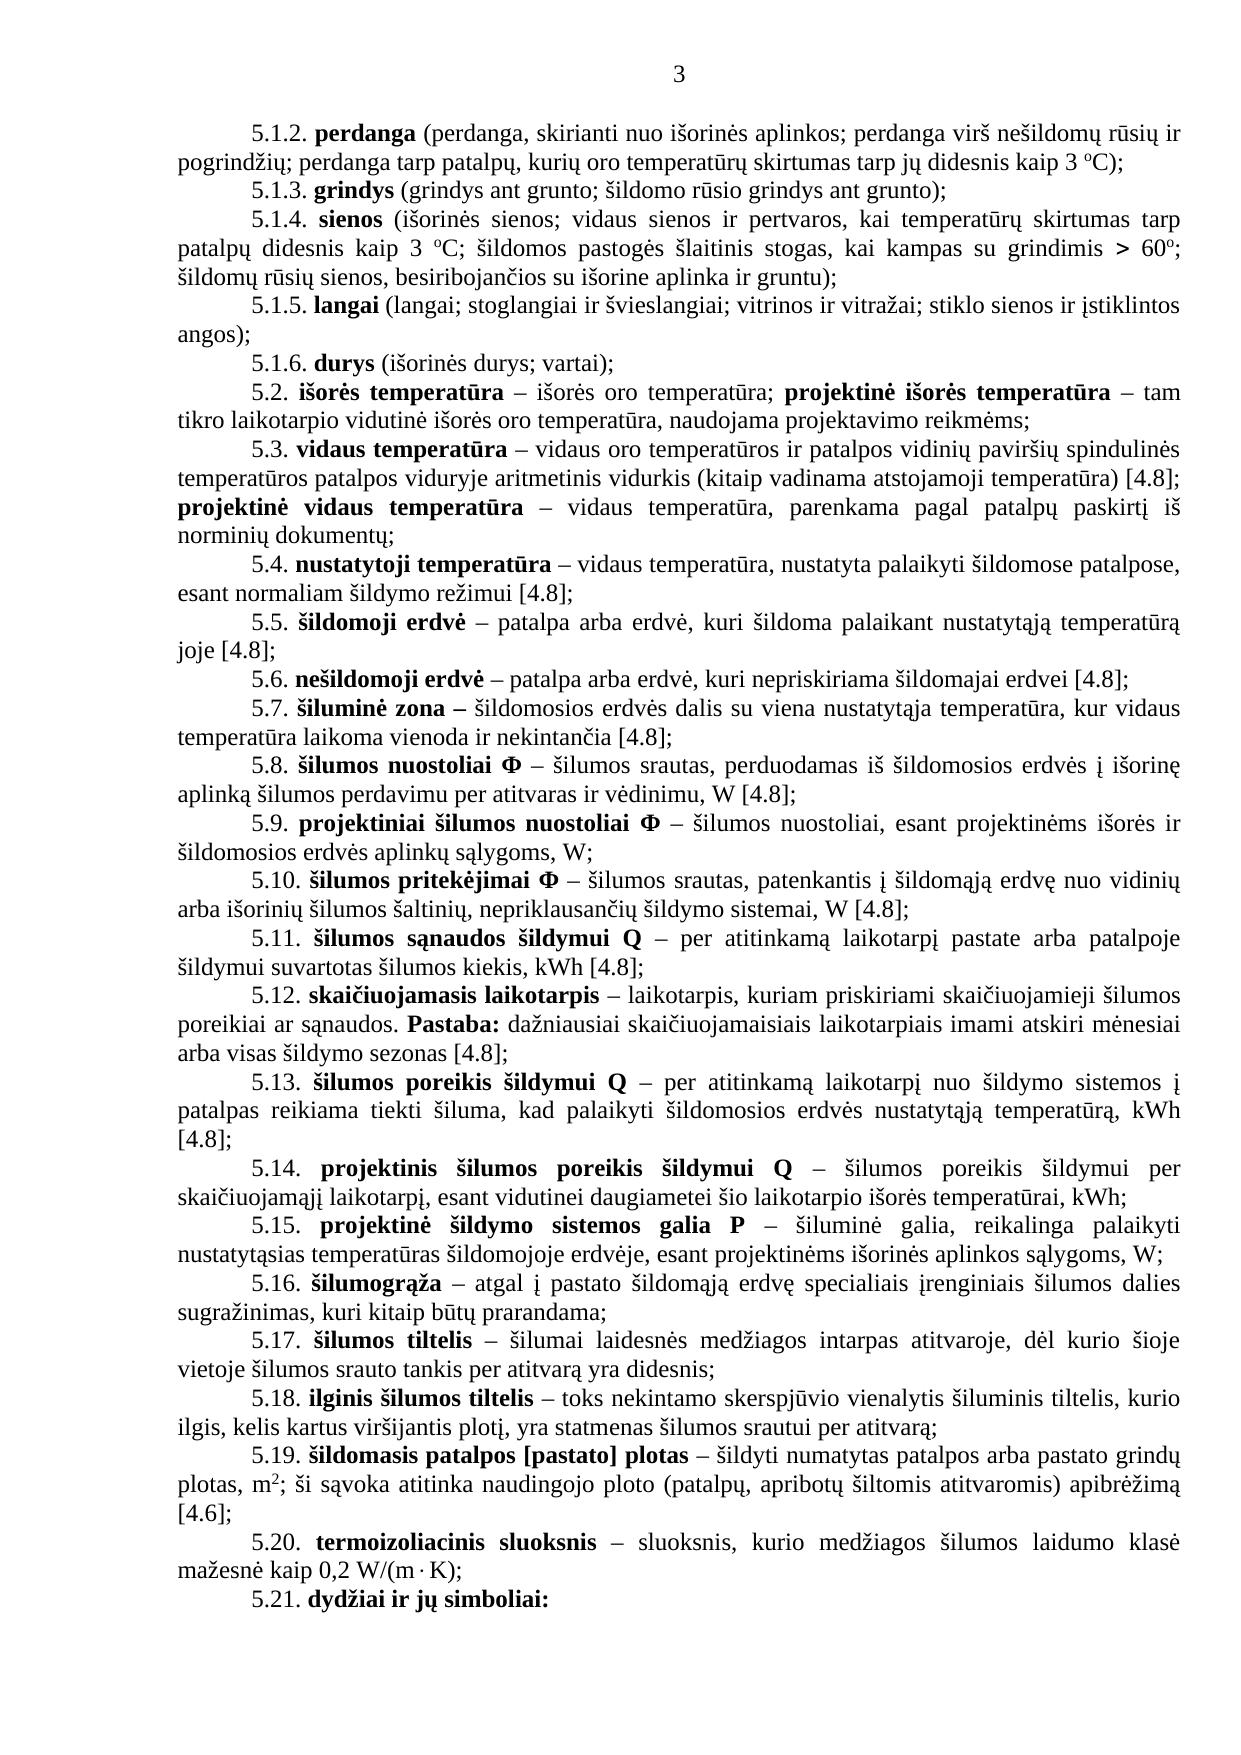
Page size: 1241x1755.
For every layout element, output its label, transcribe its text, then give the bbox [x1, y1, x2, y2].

text 5.1.2. perdanga (perdanga, skirianti nuo išorinės aplinkos; perdanga virš nešildomų rūsių ir pogrindžių; perdanga tarp patalpų, kurių oro temperatūrų skirtumas tarp jų didesnis kaip 3 oC); [177, 118, 1181, 176]
text 5.1.3. grindys (grindys ant grunto; šildomo rūsio grindys ant grunto); [177, 176, 1181, 204]
text 5.11. šilumos sąnaudos šildymui Q – per atitinkamą laikotarpį pastate arba patalpoje šildymui suvartotas šilumos kiekis, kWh [4.8]; [177, 923, 1181, 981]
text 5.2. išorės temperatūra – išorės oro temperatūra; projektinė išorės temperatūra – tam tikro laikotarpio vidutinė išorės oro temperatūra, naudojama projektavimo reikmėms; [177, 377, 1181, 434]
text 5.6. nešildomoji erdvė – patalpa arba erdvė, kuri nepriskiriama šildomajai erdvei [4.8]; [177, 664, 1181, 693]
text 5.8. šilumos nuostoliai Φ – šilumos srautas, perduodamas iš šildomosios erdvės į išorinę aplinką šilumos perdavimu per atitvaras ir vėdinimu, W [4.8]; [177, 751, 1181, 808]
text 5.13. šilumos poreikis šildymui Q – per atitinkamą laikotarpį nuo šildymo sistemos į patalpas reikiama tiekti šiluma, kad palaikyti šildomosios erdvės nustatytąją temperatūrą, kWh [4.8]; [177, 1067, 1181, 1153]
text 5.4. nustatytoji temperatūra – vidaus temperatūra, nustatyta palaikyti šildomose patalpose, esant normaliam šildymo režimui [4.8]; [177, 549, 1181, 607]
text 5.16. šilumogrąža – atgal į pastato šildomąją erdvę specialiais įrenginiais šilumos dalies sugražinimas, kuri kitaip būtų prarandama; [177, 1268, 1181, 1326]
text 5.14. projektinis šilumos poreikis šildymui Q – šilumos poreikis šildymui per skaičiuojamąjį laikotarpį, esant vidutinei daugiametei šio laikotarpio išorės temperatūrai, kWh; [177, 1153, 1181, 1211]
text 5.5. šildomoji erdvė – patalpa arba erdvė, kuri šildoma palaikant nustatytąją temperatūrą joje [4.8]; [177, 607, 1181, 664]
text 5.21. dydžiai ir jų simboliai: [177, 1584, 1181, 1613]
text 5.1.5. langai (langai; stoglangiai ir švieslangiai; vitrinos ir vitražai; stiklo sienos ir įstiklintos angos); [177, 291, 1181, 348]
text 5.12. skaičiuojamasis laikotarpis – laikotarpis, kuriam priskiriami skaičiuojamieji šilumos poreikiai ar sąnaudos. Pastaba: dažniausiai skaičiuojamaisiais laikotarpiais imami atskiri mėnesiai arba visas šildymo sezonas [4.8]; [177, 981, 1181, 1067]
text 5.20. termoizoliacinis sluoksnis – sluoksnis, kurio medžiagos šilumos laidumo klasė mažesnė kaip 0,2 W/(m×K); [177, 1527, 1181, 1584]
text 5.10. šilumos pritekėjimai Φ – šilumos srautas, patenkantis į šildomąją erdvę nuo vidinių arba išorinių šilumos šaltinių, nepriklausančių šildymo sistemai, W [4.8]; [177, 866, 1181, 923]
text 5.19. šildomasis patalpos [pastato] plotas – šildyti numatytas patalpos arba pastato grindų plotas, m2; ši sąvoka atitinka naudingojo ploto (patalpų, apribotų šiltomis atitvaromis) apibrėžimą [4.6]; [177, 1441, 1181, 1527]
text 5.1.4. sienos (išorinės sienos; vidaus sienos ir pertvaros, kai temperatūrų skirtumas tarp patalpų didesnis kaip 3 oC; šildomos pastogės šlaitinis stogas, kai kampas su grindimis > 60o; šildomų rūsių sienos, besiribojančios su išorine aplinka ir gruntu); [177, 204, 1181, 291]
text 5.7. šiluminė zona – šildomosios erdvės dalis su viena nustatytąja temperatūra, kur vidaus temperatūra laikoma vienoda ir nekintančia [4.8]; [177, 693, 1181, 751]
text 5.15. projektinė šildymo sistemos galia P – šiluminė galia, reikalinga palaikyti nustatytąsias temperatūras šildomojoje erdvėje, esant projektinėms išorinės aplinkos sąlygoms, W; [177, 1211, 1181, 1268]
text 5.1.6. durys (išorinės durys; vartai); [177, 348, 1181, 377]
text 5.17. šilumos tiltelis – šilumai laidesnės medžiagos intarpas atitvaroje, dėl kurio šioje vietoje šilumos srauto tankis per atitvarą yra didesnis; [177, 1326, 1181, 1383]
text 5.18. ilginis šilumos tiltelis – toks nekintamo skerspjūvio vienalytis šiluminis tiltelis, kurio ilgis, kelis kartus viršijantis plotį, yra statmenas šilumos srautui per atitvarą; [177, 1383, 1181, 1441]
text 5.9. projektiniai šilumos nuostoliai Φ – šilumos nuostoliai, esant projektinėms išorės ir šildomosios erdvės aplinkų sąlygoms, W; [177, 808, 1181, 866]
text 5.3. vidaus temperatūra – vidaus oro temperatūros ir patalpos vidinių paviršių spindulinės temperatūros patalpos viduryje aritmetinis vidurkis (kitaip vadinama atstojamoji temperatūra) [4.8]; projektinė vidaus temperatūra – vidaus temperatūra, parenkama pagal patalpų paskirtį iš norminių dokumentų; [177, 434, 1181, 549]
